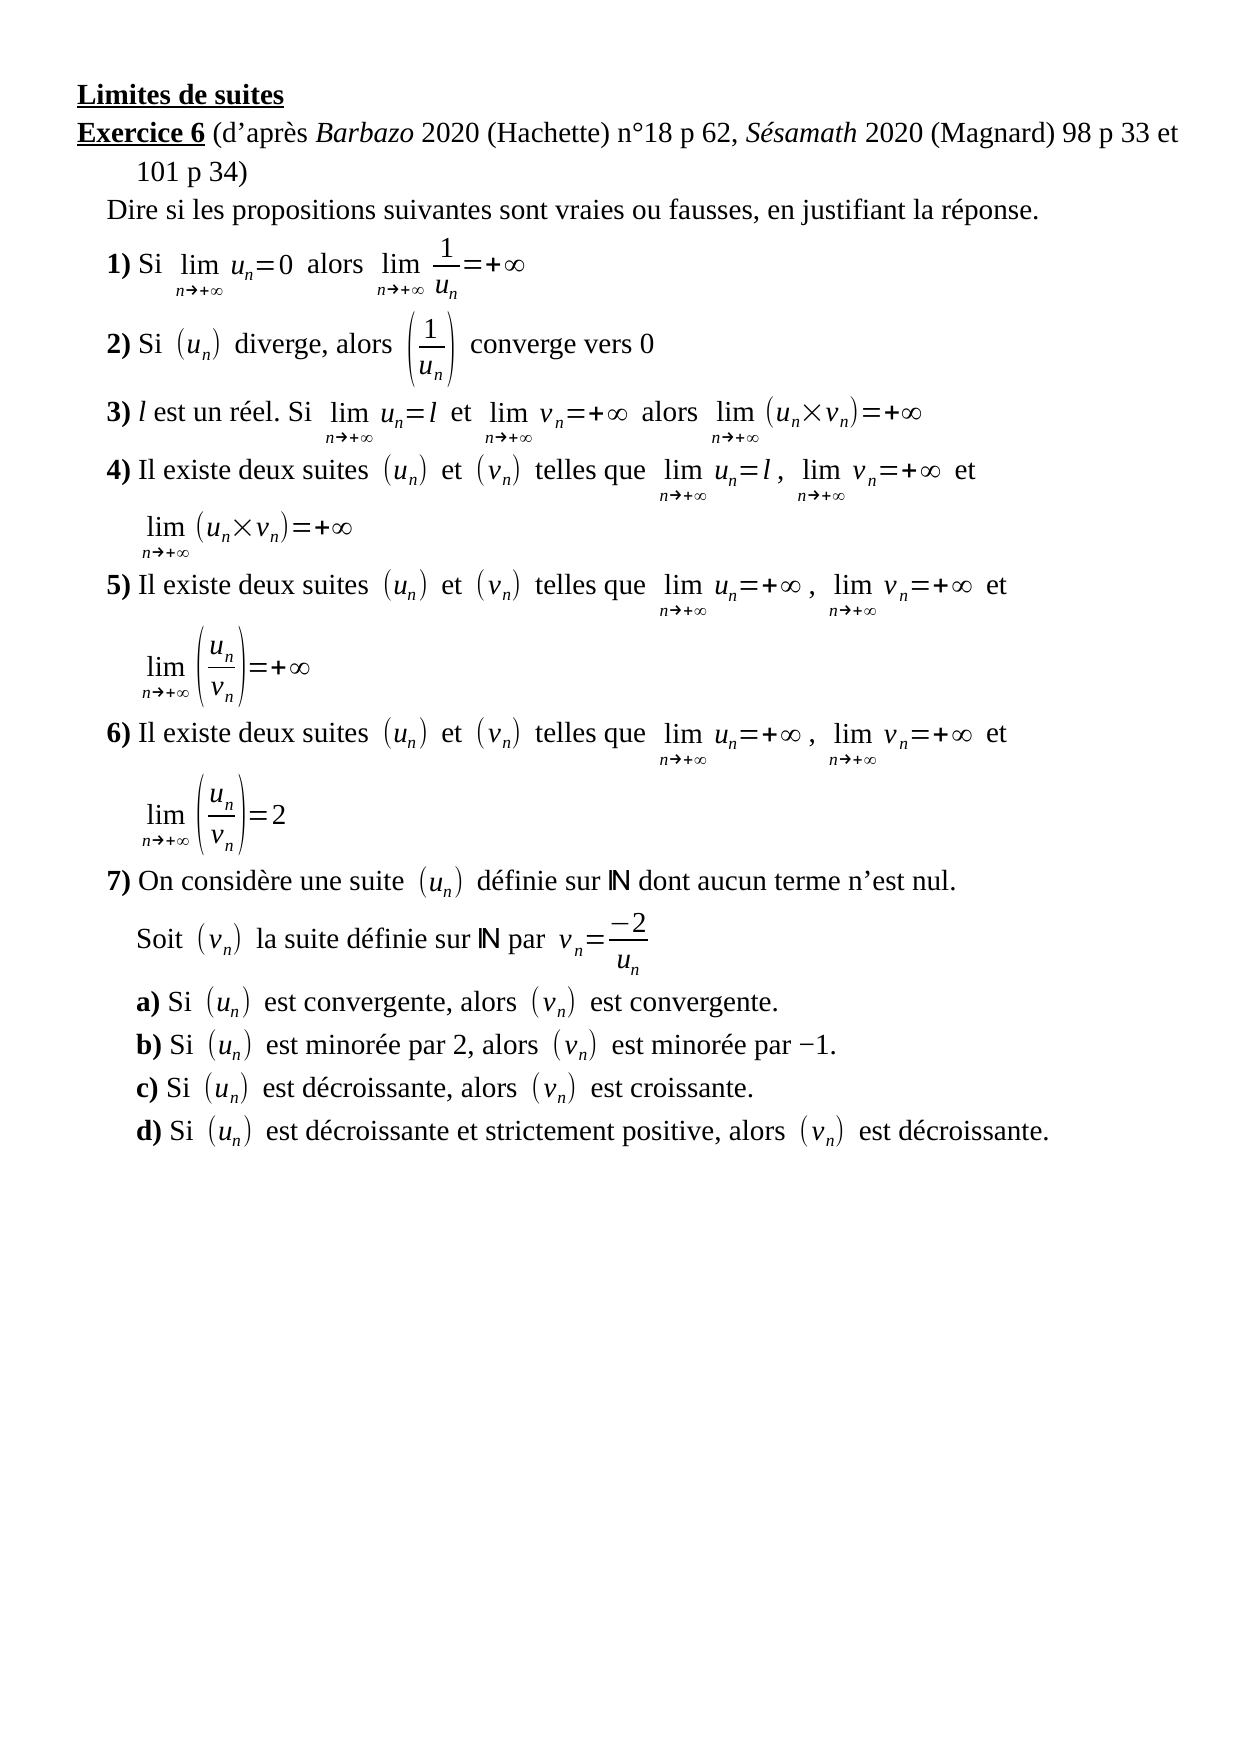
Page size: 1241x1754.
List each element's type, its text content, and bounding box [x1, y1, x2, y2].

text 7) On considère une suite définie sur ℕ dont aucun terme n’est nul. [106, 863, 1181, 901]
text a) Si est convergente, alors est convergente. [136, 984, 1181, 1022]
text 1) Si alors [106, 231, 1181, 304]
text Limites de suites [77, 77, 1163, 110]
text Exercice 6 (d’après Barbazo 2020 (Hachette) n°18 p 62, Sésamath 2020 (Magnard) 98 p 33 et 101 p 34) [77, 115, 1181, 187]
text c) Si est décroissante, alors est croissante. [136, 1070, 1181, 1108]
text Dire si les propositions suivantes sont vraies ou fausses, en justifiant la réponse. [106, 192, 1181, 226]
text d) Si est décroissante et strictement positive, alors est décroissante. [136, 1113, 1181, 1151]
text 4) Il existe deux suites et telles que , et [106, 452, 1163, 562]
text 3) l est un réel. Si et alors [106, 394, 1181, 447]
text b) Si est minorée par 2, alors est minorée par −1. [136, 1027, 1181, 1065]
text 6) Il existe deux suites et telles que , et [106, 715, 1181, 768]
text 2) Si diverge, alors converge vers 0 [106, 309, 1181, 389]
text Soit la suite définie sur ℕ par [136, 906, 1181, 979]
text 5) Il existe deux suites et telles que , et [106, 567, 1163, 710]
